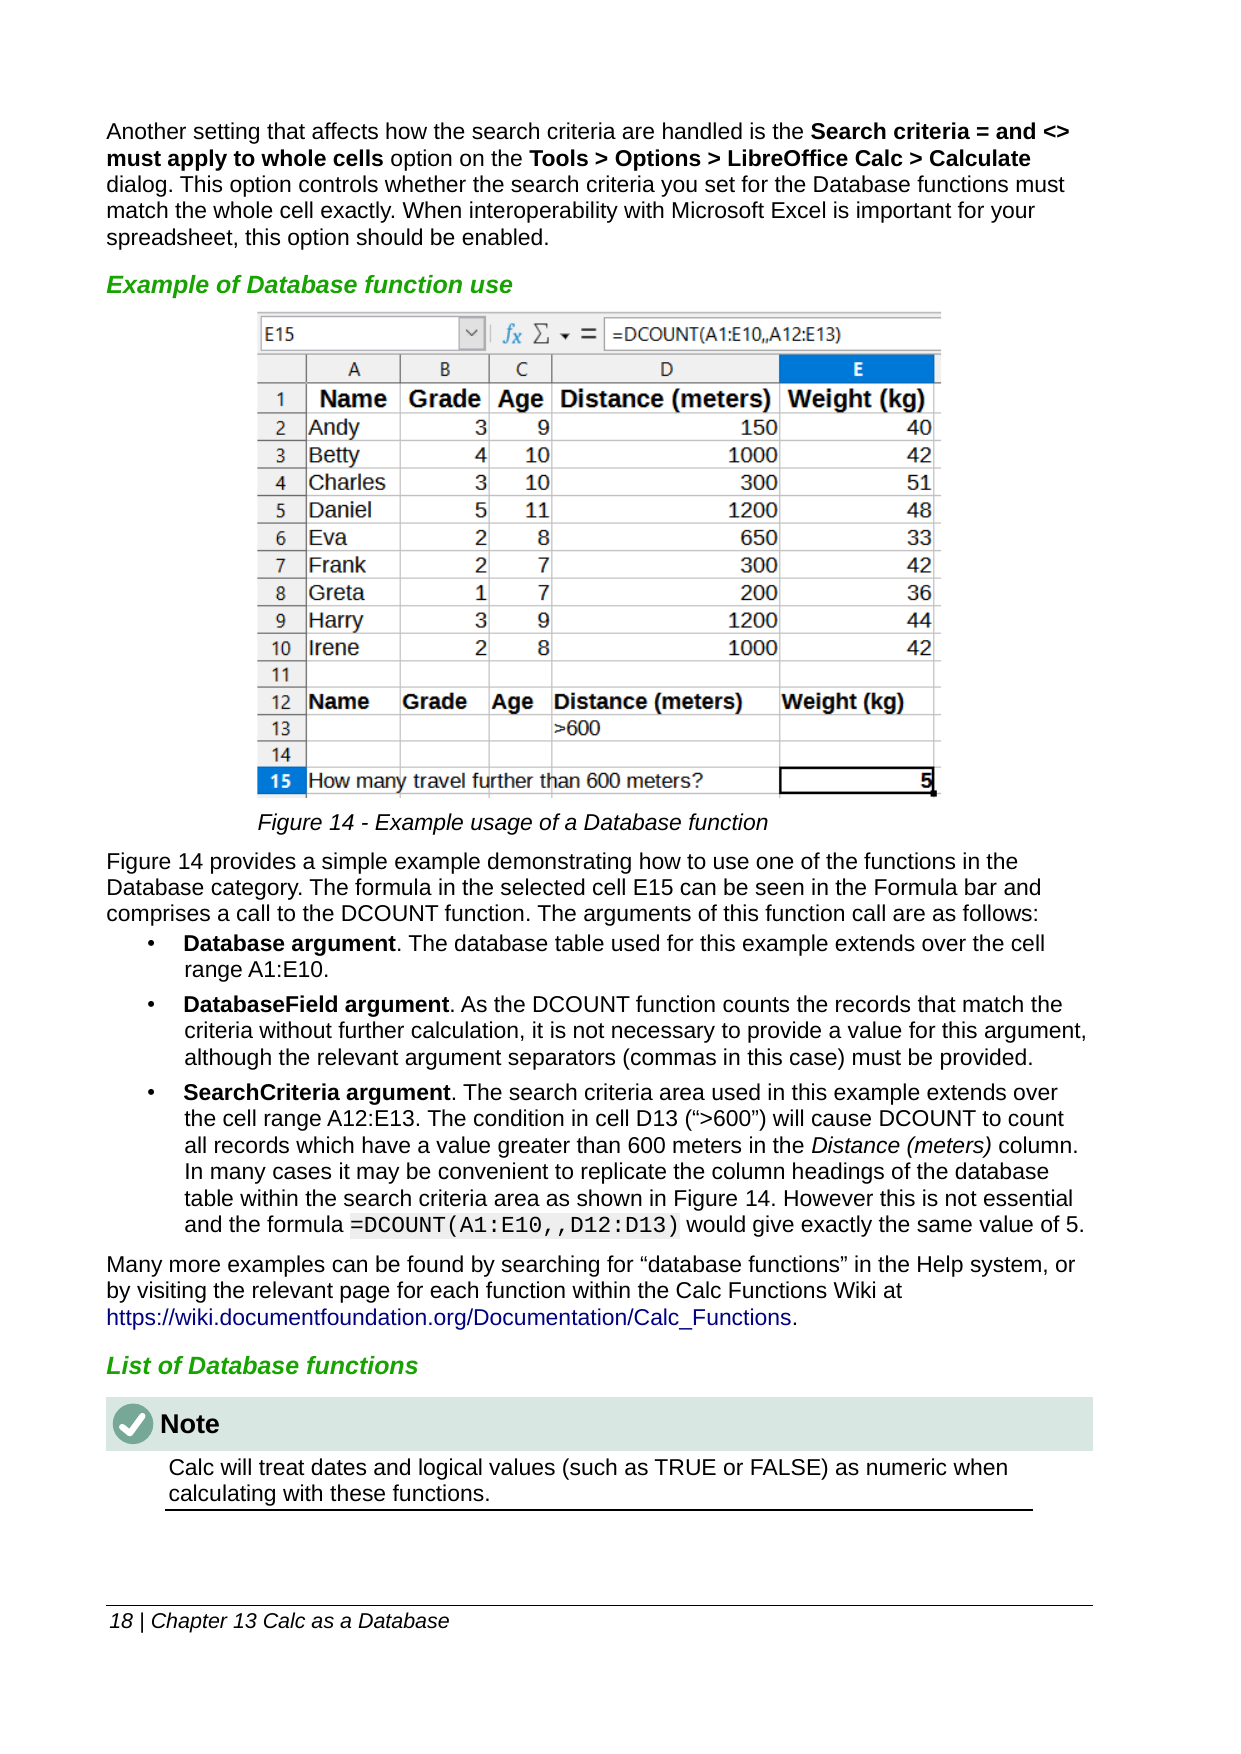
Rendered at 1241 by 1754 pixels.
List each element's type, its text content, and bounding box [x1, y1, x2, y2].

list DatabaseField argument. As the DCOUNT function counts the records that match the criteria without further calculation, it is not necessary to provide a value for this argument, although the relevant argument separators (commas in this case) must be provided. [144, 988, 1093, 1070]
text Calc will treat dates and logical values (such as TRUE or FALSE) as numeric when calculating with these functions. [165, 1451, 1033, 1509]
list SearchCriteria argument. The search criteria area used in this example extends over the cell range A12:E13. The condition in cell D13 (“>600”) will cause DCOUNT to count all records which have a value greater than 600 meters in the Distance (meters) column. In many cases it may be convenient to replicate the column headings of the database table within the search criteria area as shown in Figure 14. However this is not essential and the formula =DCOUNT(A1:E10,,D12:D13) would give exactly the same value of 5. [144, 1076, 1093, 1242]
text Figure 14 - Example usage of a Database function [257, 809, 941, 836]
list Database argument. The database table used for this example extends over the cell range A1:E10. [144, 927, 1093, 982]
subtitle Note [106, 1397, 1093, 1451]
picture [257, 311, 942, 798]
subtitle List of Database functions [106, 1351, 1093, 1379]
subtitle Example of Database function use [106, 271, 1093, 299]
text Many more examples can be found by searching for “database functions” in the Help system, or by visiting the relevant page for each function within the Calc Functions Wiki at https://wiki.documentfoundation.org/Documentation/Calc_Functions. [106, 1251, 1093, 1330]
text Another setting that affects how the search criteria are handled is the Search criteria = and <> must apply to whole cells option on the Tools > Options > LibreOffice Calc > Calculate dialog. This option controls whether the search criteria you set for the Database functions must match the whole cell exactly. When interoperability with Microsoft Excel is important for your spreadsheet, this option should be enabled. [106, 118, 1093, 250]
text Figure 14 provides a simple example demonstrating how to use one of the functions in the Database category. The formula in the selected cell E15 can be seen in the Formula bar and comprises a call to the DCOUNT function. The arguments of this function call are as follows: [106, 848, 1093, 927]
